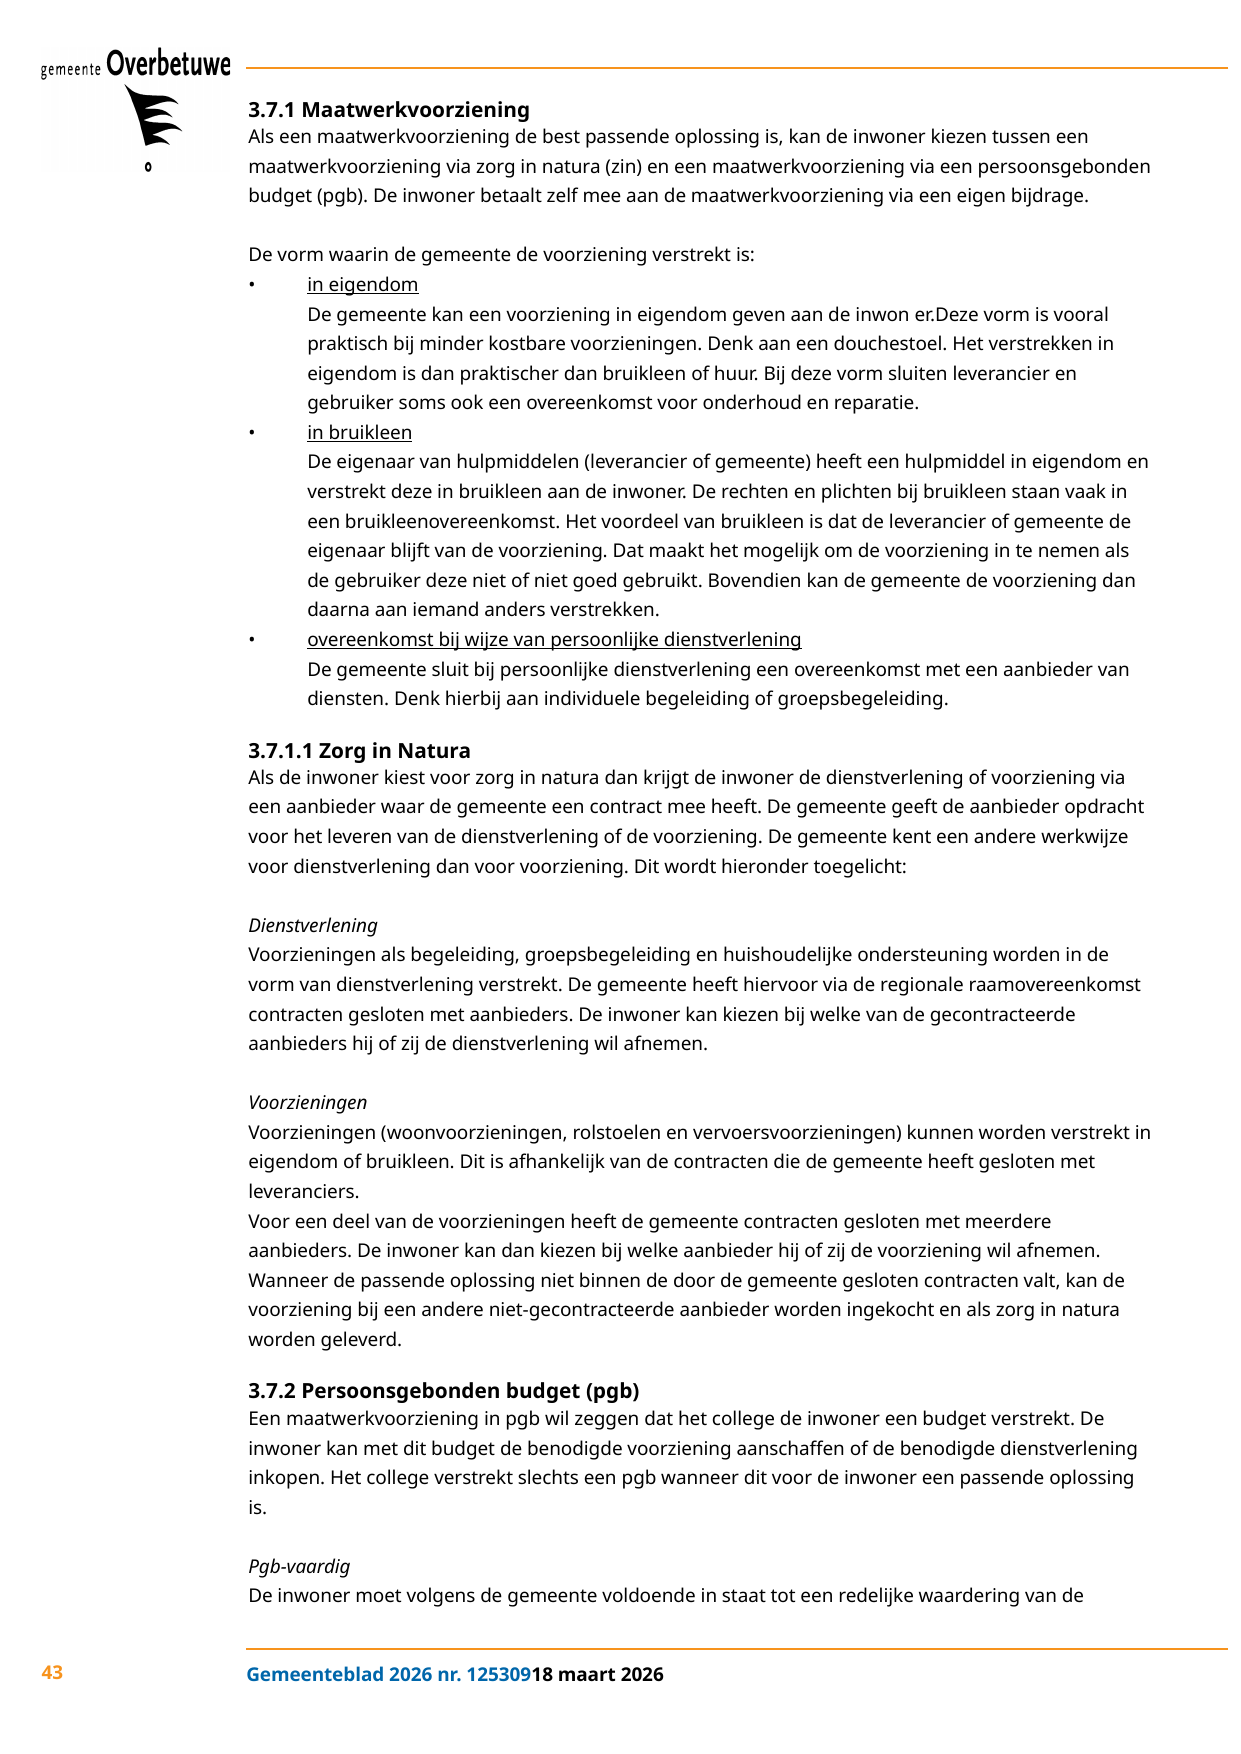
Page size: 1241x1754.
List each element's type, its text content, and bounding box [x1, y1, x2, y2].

list in eigendom [248, 271, 1152, 297]
text Voorzieningen als begeleiding, groepsbegeleiding en huishoudelijke ondersteuning worden in de vorm van dienstverlening verstrekt. De gemeente heeft hiervoor via de regionale raamovereenkomst contracten gesloten met aanbieders. De inwoner kan kiezen bij welke van de gecontracteerde aanbieders hij of zij de dienstverlening wil afnemen. [248, 942, 1152, 1056]
text De inwoner moet volgens de gemeente voldoende in staat tot een redelijke waardering van de [248, 1583, 1152, 1608]
text Voor een deel van de voorzieningen heeft de gemeente contracten gesloten met meerdere aanbieders. De inwoner kan dan kiezen bij welke aanbieder hij of zij de voorziening wil afnemen. Wanneer de passende oplossing niet binnen de door de gemeente gesloten contracten valt, kan de voorziening bij een andere niet-gecontracteerde aanbieder worden ingekocht en als zorg in natura worden geleverd. [248, 1208, 1152, 1352]
list in bruikleen [248, 419, 1152, 445]
list overeenkomst bij wijze van persoonlijke dienstverlening [248, 626, 1152, 652]
text Pgb-vaardig [248, 1553, 1152, 1579]
text Voorzieningen (woonvoorzieningen, rolstoelen en vervoersvoorzieningen) kunnen worden verstrekt in eigendom of bruikleen. Dit is afhankelijk van de contracten die de gemeente heeft gesloten met leveranciers. [248, 1119, 1152, 1204]
list De gemeente sluit bij persoonlijke dienstverlening een overeenkomst met een aanbieder van diensten. Denk hierbij aan individuele begeleiding of groepsbegeleiding. [248, 656, 1152, 711]
text 3.7.1 Maatwerkvoorziening [248, 95, 1152, 123]
text Een maatwerkvoorziening in pgb wil zeggen dat het college de inwoner een budget verstrekt. De inwoner kan met dit budget de benodigde voorziening aanschaffen of de benodigde dienstverlening inkopen. Het college verstrekt slechts een pgb wanneer dit voor de inwoner een passende oplossing is. [248, 1405, 1152, 1519]
text Als een maatwerkvoorziening de best passende oplossing is, kan de inwoner kiezen tussen een maatwerkvoorziening via zorg in natura (zin) en een maatwerkvoorziening via een persoonsgebonden budget (pgb). De inwoner betaalt zelf mee aan de maatwerkvoorziening via een eigen bijdrage. [248, 123, 1152, 208]
text Dienstverlening [248, 912, 1152, 938]
text Als de inwoner kiest voor zorg in natura dan krijgt de inwoner de dienstverlening of voorziening via een aanbieder waar de gemeente een contract mee heeft. De gemeente geeft de aanbieder opdracht voor het leveren van de dienstverlening of de voorziening. De gemeente kent een andere werkwijze voor dienstverlening dan voor voorziening. Dit wordt hieronder toegelicht: [248, 764, 1152, 879]
text Voorzieningen [248, 1089, 1152, 1115]
list De gemeente kan een voorziening in eigendom geven aan de inwon er.Deze vorm is vooral praktisch bij minder kostbare voorzieningen. Denk aan een douchestoel. Het verstrekken in eigendom is dan praktischer dan bruikleen of huur. Bij deze vorm sluiten leverancier en gebruiker soms ook een overeenkomst voor onderhoud en reparatie. [248, 301, 1152, 415]
text 3.7.1.1 Zorg in Natura [248, 736, 1152, 764]
text De vorm waarin de gemeente de voorziening verstrekt is: [248, 242, 1152, 267]
list De eigenaar van hulpmiddelen (leverancier of gemeente) heeft een hulpmiddel in eigendom en verstrekt deze in bruikleen aan de inwoner. De rechten en plichten bij bruikleen staan vaak in een bruikleenovereenkomst. Het voordeel van bruikleen is dat de leverancier of gemeente de eigenaar blijft van de voorziening. Dat maakt het mogelijk om de voorziening in te nemen als de gebruiker deze niet of niet goed gebruikt. Bovendien kan de gemeente de voorziening dan daarna aan iemand anders verstrekken. [248, 449, 1152, 622]
text 3.7.2 Persoonsgebonden budget (pgb) [248, 1377, 1152, 1405]
picture [41, 47, 231, 172]
